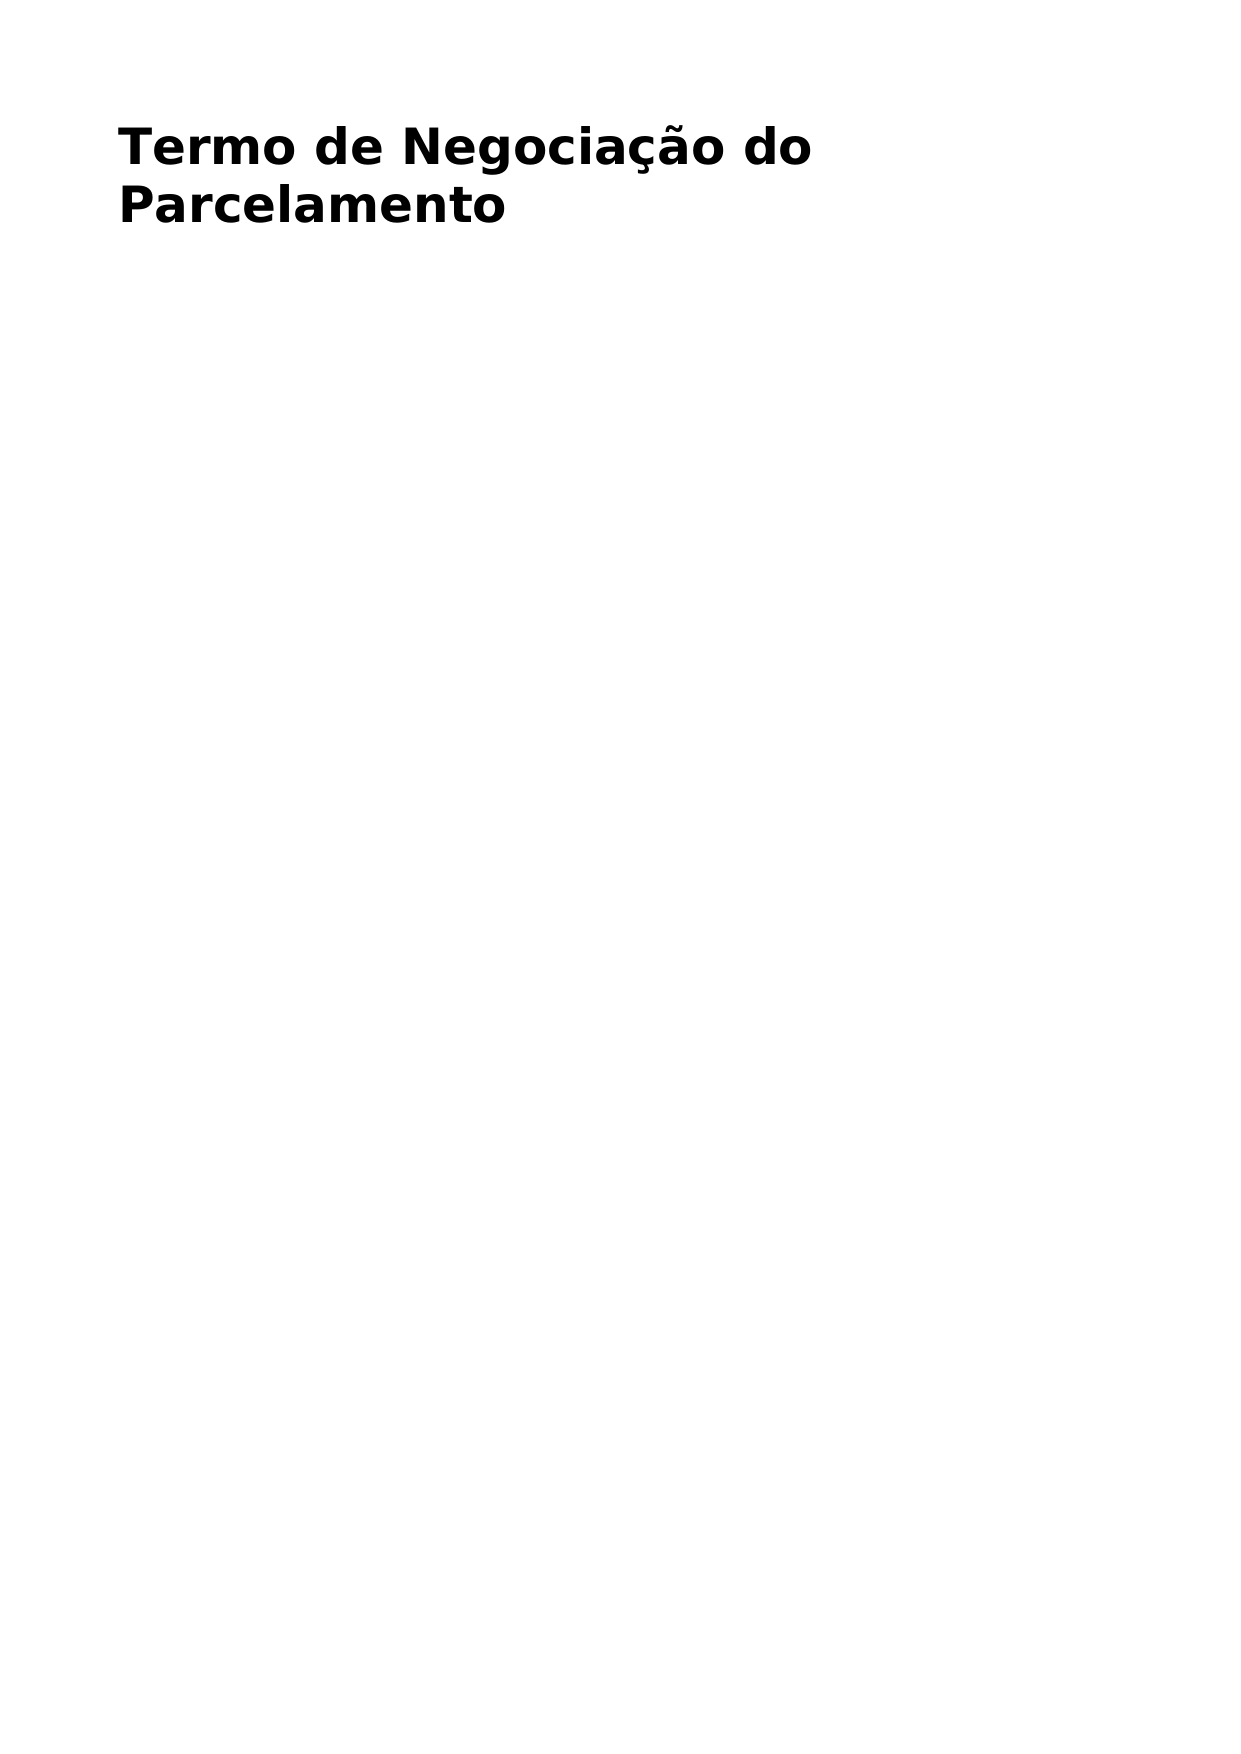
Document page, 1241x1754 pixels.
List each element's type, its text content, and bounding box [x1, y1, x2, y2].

subtitle Termo de Negociação do Parcelamento [118, 118, 1122, 234]
